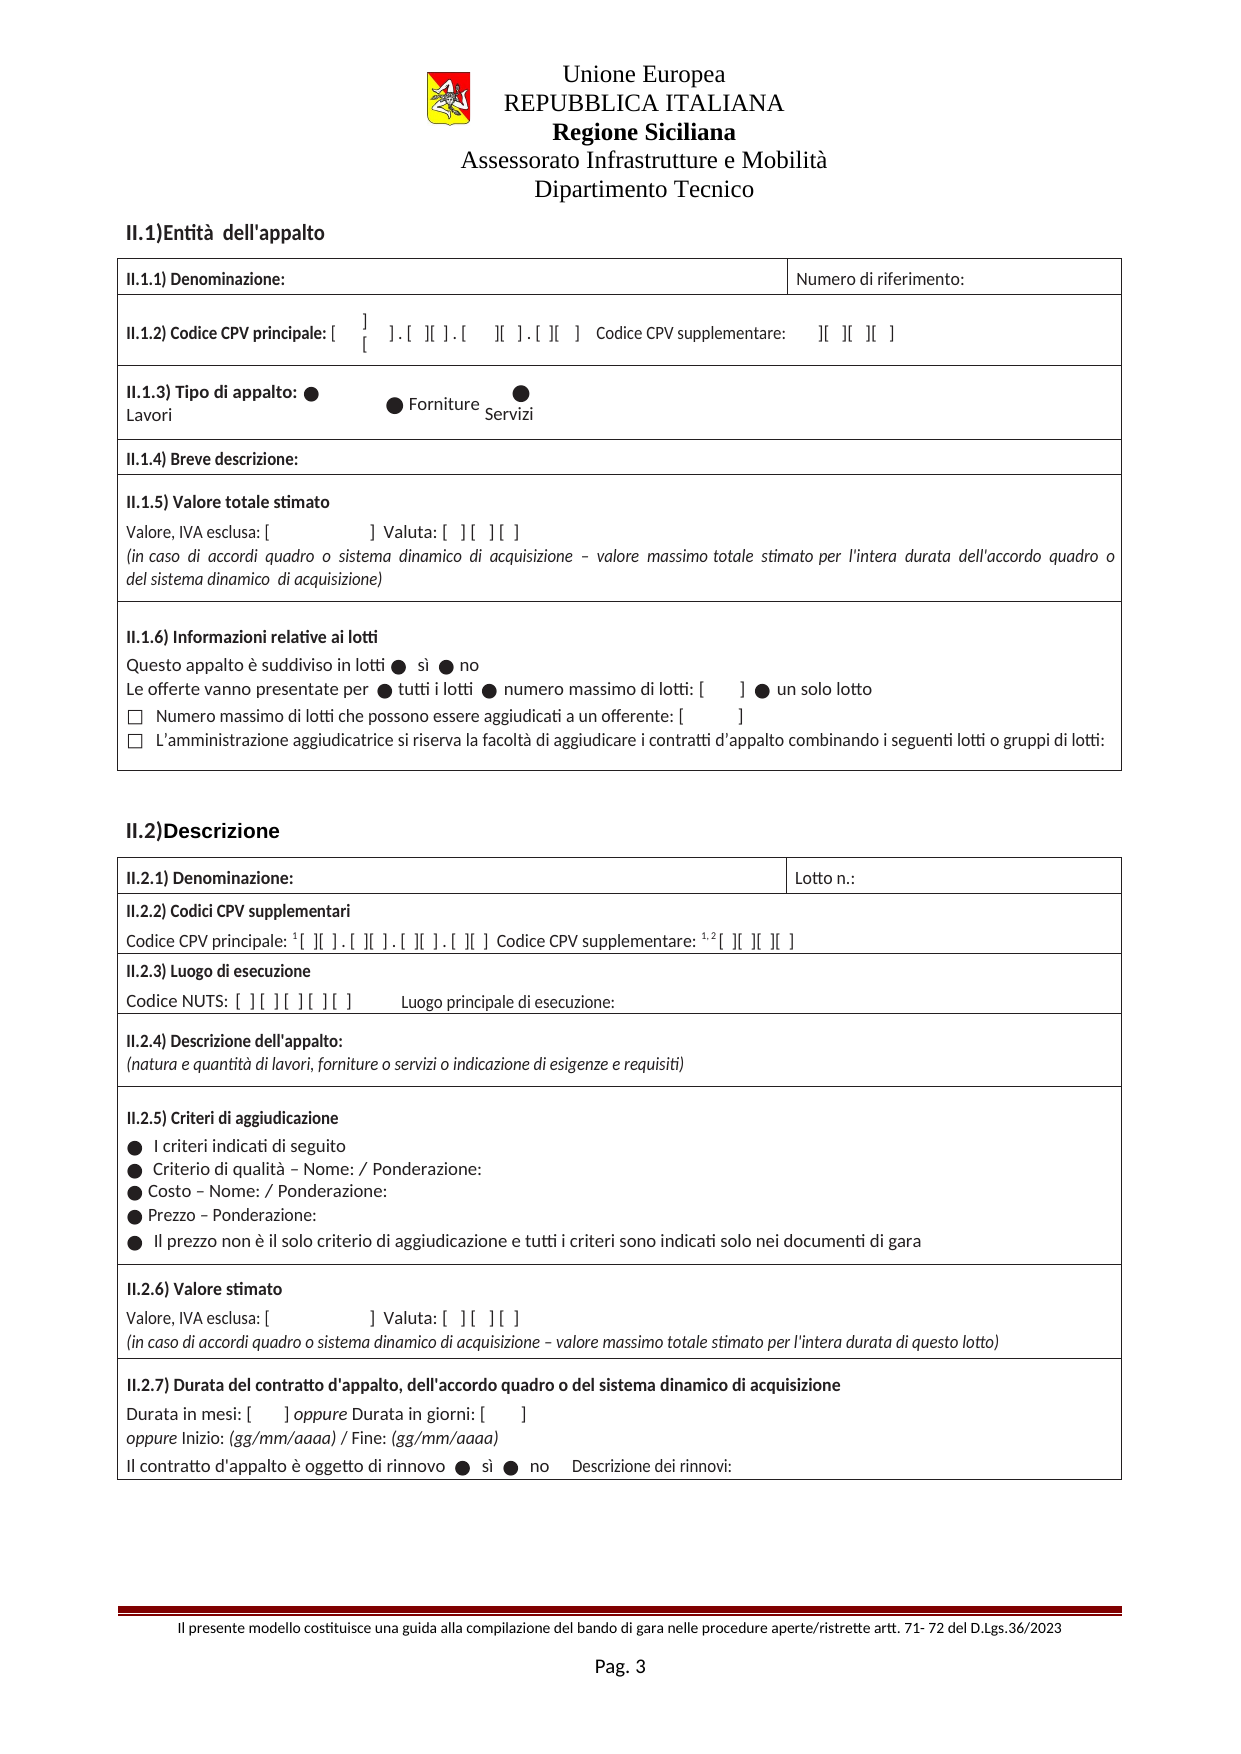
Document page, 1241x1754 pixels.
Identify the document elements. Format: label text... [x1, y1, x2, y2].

table_cell [881, 366, 1121, 439]
table_cell ◯ Servizi [481, 366, 574, 439]
table_header Numero di riferimento: [788, 259, 1121, 294]
table_cell II.1.5) Valore totale stimato Valore, IVA esclusa: [ ] Valuta: [ ] [ ] [ ] (in caso di accordi quadro o sistema dinamico di acquisizione – valore massimo totale stimato per l'intera durata dell'accordo quadro o del sistema dinamico di acquisizione) [118, 475, 1121, 601]
table_header II.2.1) Denominazione: [118, 858, 786, 893]
table_header Lotto n.: [787, 858, 1121, 893]
table_cell [588, 366, 809, 439]
table_cell II.1.3) Tipo di appalto: ◯ Lavori [118, 366, 359, 439]
table_cell ][ [857, 295, 881, 365]
table_cell [786, 954, 1121, 1013]
table_cell II.1.2) Codice CPV principale: [ [118, 295, 359, 365]
table_cell II.1.6) Informazioni relative ai lotti Questo appalto è suddiviso in lotti ◯ sì ◯ no Le offerte vanno presentate per ◯ tutti i lotti ◯ numero massimo di lotti: [ ] ◯ un solo lotto Numero massimo di lotti che possono essere aggiudicati a un offerente: [ ] L’amministrazione aggiudicatrice si riserva la facoltà di aggiudicare i contratti d’appalto combinando i seguenti lotti o gruppi di lotti: [118, 602, 1121, 770]
subtitle Entità dell'appalto [126, 218, 1122, 246]
table_cell II.2.3) Luogo di esecuzione Codice NUTS: [ ] [ ] [ ] [ ] [ ] [118, 954, 383, 1013]
table_cell ] [881, 295, 1121, 365]
table_cell [359, 366, 373, 439]
table_cell II.2.6) Valore stimato Valore, IVA esclusa: [ ] Valuta: [ ] [ ] [ ] (in caso di accordi quadro o sistema dinamico di acquisizione – valore massimo totale stimato per l'intera durata di questo lotto) [118, 1265, 1121, 1357]
table_cell II.2.4) Descrizione dell'appalto: (natura e quantità di lavori, forniture o servizi o indicazione di esigenze e requisiti) [118, 1014, 1121, 1086]
table_header II.1.1) Denominazione: [118, 259, 787, 294]
table_cell [833, 366, 857, 439]
subtitle Descrizione [126, 817, 1122, 845]
table_cell [857, 366, 881, 439]
table_cell [574, 366, 588, 439]
table_cell ][ [810, 295, 833, 365]
table_cell ][ ] . [ ][ [481, 295, 574, 365]
table_cell II.2.5) Criteri di aggiudicazione ◯ I criteri indicati di seguito ◯ Criterio di qualità – Nome: / Ponderazione: ◯ Costo – Nome: / Ponderazione: ◯ Prezzo – Ponderazione: ◯ Il prezzo non è il solo criterio di aggiudicazione e tutti i criteri sono indicati solo nei documenti di gara [118, 1087, 1121, 1264]
table_cell ] [574, 295, 588, 365]
table_cell ][ [359, 295, 373, 365]
table_cell II.2.2) Codici CPV supplementari Codice CPV principale: 1 [ ][ ] . [ ][ ] . [ ][ ] . [ ][ ] Codice CPV supplementare: 1, 2 [ ][ ][ ][ ] [118, 894, 1121, 953]
table_cell ◯ Forniture [373, 366, 481, 439]
table_cell II.1.4) Breve descrizione: [118, 440, 1121, 474]
table_cell ] . [ ][ ] . [ [373, 295, 481, 365]
table_cell ][ [833, 295, 857, 365]
table_cell Codice CPV supplementare: [588, 295, 809, 365]
picture [427, 72, 470, 126]
table_cell [810, 366, 833, 439]
table_cell II.2.7) Durata del contratto d'appalto, dell'accordo quadro o del sistema dinamico di acquisizione Durata in mesi: [ ] oppure Durata in giorni: [ ] oppure Inizio: (gg/mm/aaaa) / Fine: (gg/mm/aaaa) Il contratto d'appalto è oggetto di rinnovo ◯ sì ◯ no Descrizione dei rinnovi: [118, 1359, 1121, 1479]
table_cell Luogo principale di esecuzione: [383, 954, 786, 1013]
